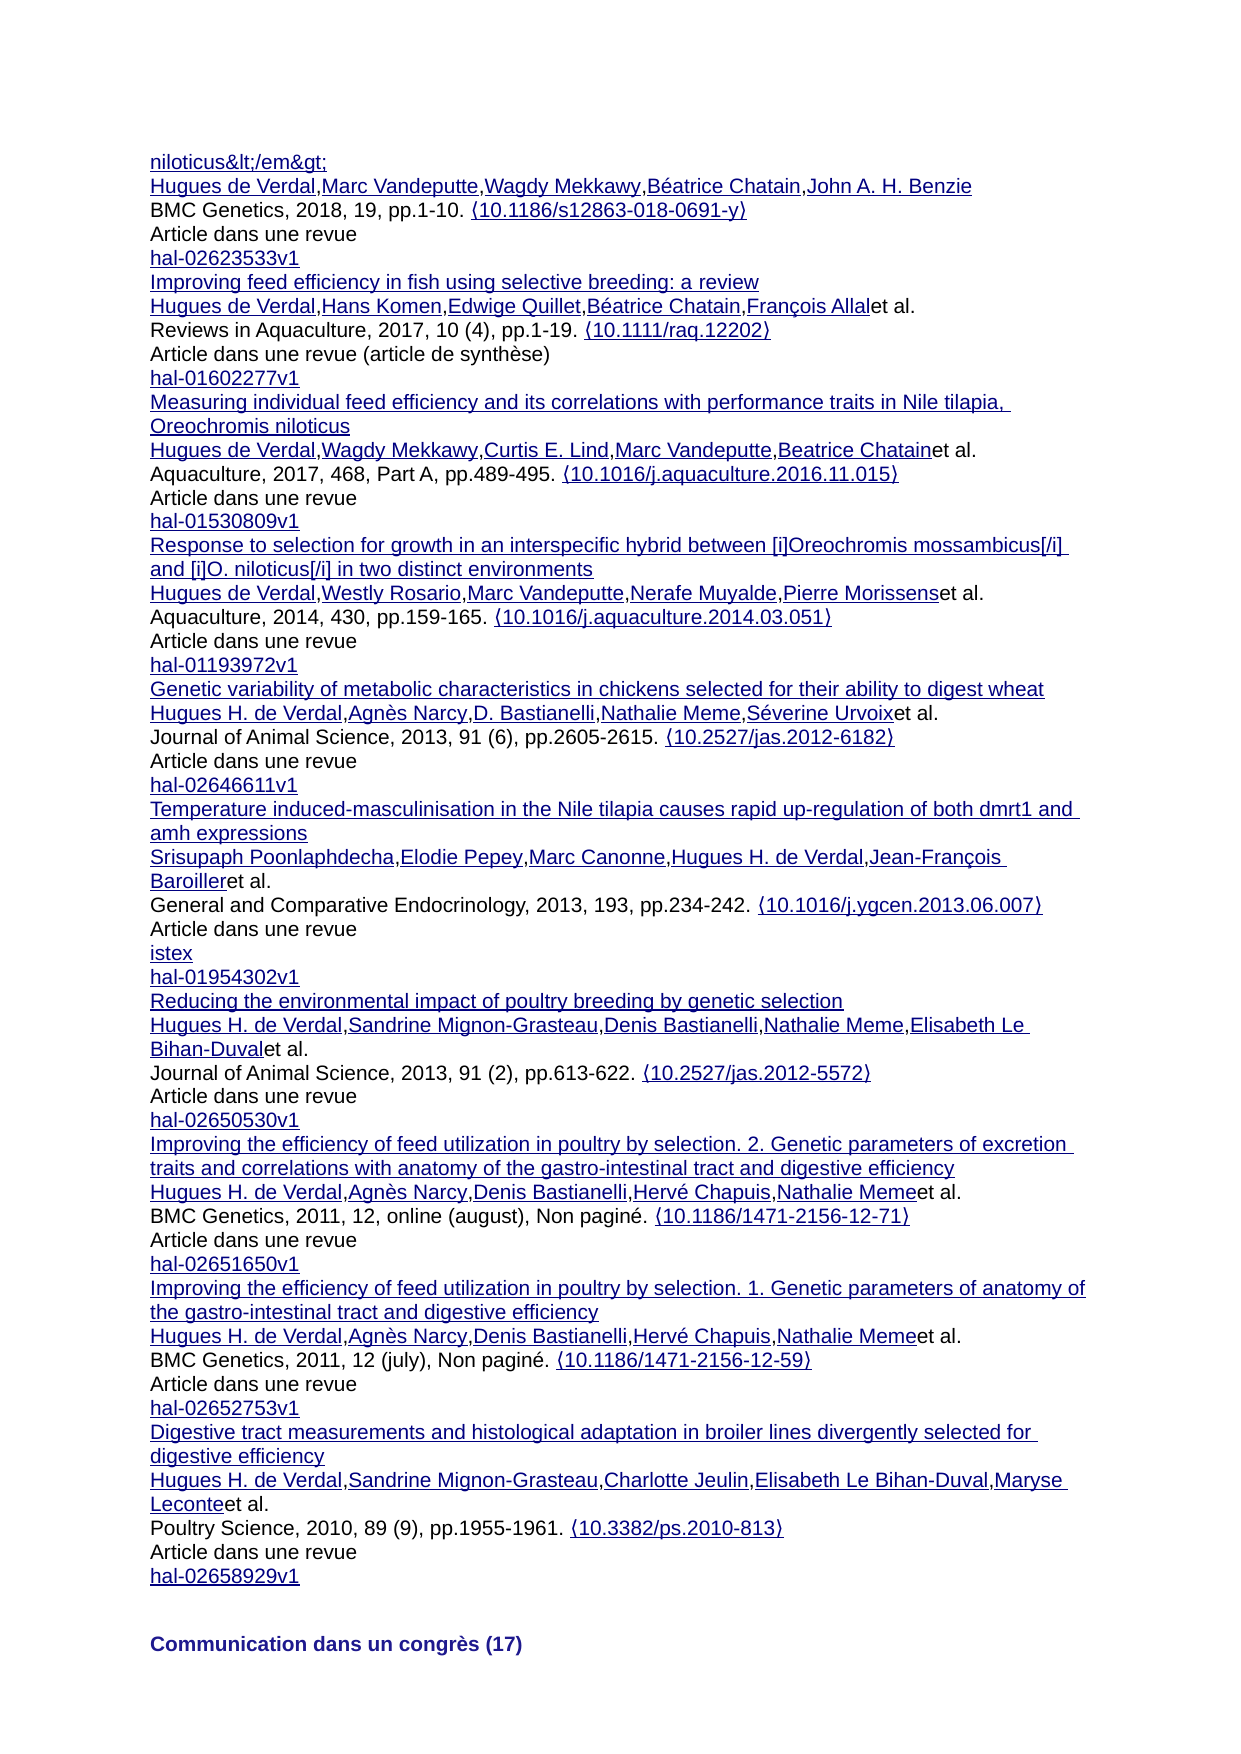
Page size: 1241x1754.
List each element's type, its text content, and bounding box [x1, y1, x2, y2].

table_cell Measuring individual feed efficiency and its correlations with performance traits in Nile tilapia, Oreochromis niloticus Hugues de Verdal,Wagdy Mekkawy,Curtis E. Lind,Marc Vandeputte,Beatrice Chatainet al. Aquaculture, 2017, 468, Part A, pp.489-495. ⟨10.1016/j.aquaculture.2016.11.015⟩ Article dans une revue hal-01530809v1 [150, 390, 1090, 533]
table_cell Improving the efficiency of feed utilization in poultry by selection. 1. Genetic parameters of anatomy of the gastro-intestinal tract and digestive efficiency Hugues H. de Verdal,Agnès Narcy,Denis Bastianelli,Hervé Chapuis,Nathalie Memeet al. BMC Genetics, 2011, 12 (july), Non paginé. ⟨10.1186/1471-2156-12-59⟩ Article dans une revue hal-02652753v1 [150, 1276, 1090, 1420]
table_cell Improving feed efficiency in fish using selective breeding: a review Hugues de Verdal,Hans Komen,Edwige Quillet,Béatrice Chatain,François Allalet al. Reviews in Aquaculture, 2017, 10 (4), pp.1-19. ⟨10.1111/raq.12202⟩ Article dans une revue (article de synthèse) hal-01602277v1 [150, 270, 1090, 389]
table_cell Improving the efficiency of feed utilization in poultry by selection. 2. Genetic parameters of excretion traits and correlations with anatomy of the gastro-intestinal tract and digestive efficiency Hugues H. de Verdal,Agnès Narcy,Denis Bastianelli,Hervé Chapuis,Nathalie Memeet al. BMC Genetics, 2011, 12, online (august), Non paginé. ⟨10.1186/1471-2156-12-71⟩ Article dans une revue hal-02651650v1 [150, 1132, 1090, 1276]
table_cell Response to selection for growth in an interspecific hybrid between [i]Oreochromis mossambicus[/i] and [i]O. niloticus[/i] in two distinct environments Hugues de Verdal,Westly Rosario,Marc Vandeputte,Nerafe Muyalde,Pierre Morissenset al. Aquaculture, 2014, 430, pp.159-165. ⟨10.1016/j.aquaculture.2014.03.051⟩ Article dans une revue hal-01193972v1 [150, 533, 1090, 677]
table_cell Genetic variability of metabolic characteristics in chickens selected for their ability to digest wheat Hugues H. de Verdal,Agnès Narcy,D. Bastianelli,Nathalie Meme,Séverine Urvoixet al. Journal of Animal Science, 2013, 91 (6), pp.2605-2615. ⟨10.2527/jas.2012-6182⟩ Article dans une revue hal-02646611v1 [150, 677, 1090, 797]
subtitle Communication dans un congrès (17) [150, 1632, 1090, 1656]
table_cell Reducing the environmental impact of poultry breeding by genetic selection Hugues H. de Verdal,Sandrine Mignon-Grasteau,Denis Bastianelli,Nathalie Meme,Elisabeth Le Bihan-Duvalet al. Journal of Animal Science, 2013, 91 (2), pp.613-622. ⟨10.2527/jas.2012-5572⟩ Article dans une revue hal-02650530v1 [150, 989, 1090, 1132]
table_cell Digestive tract measurements and histological adaptation in broiler lines divergently selected for digestive efficiency Hugues H. de Verdal,Sandrine Mignon-Grasteau,Charlotte Jeulin,Elisabeth Le Bihan-Duval,Maryse Leconteet al. Poultry Science, 2010, 89 (9), pp.1955-1961. ⟨10.3382/ps.2010-813⟩ Article dans une revue hal-02658929v1 [150, 1420, 1090, 1587]
table_cell Temperature induced-masculinisation in the Nile tilapia causes rapid up-regulation of both dmrt1 and amh expressions Srisupaph Poonlaphdecha,Elodie Pepey,Marc Canonne,Hugues H. de Verdal,Jean-François Baroilleret al. General and Comparative Endocrinology, 2013, 193, pp.234-242. ⟨10.1016/j.ygcen.2013.06.007⟩ Article dans une revue istex hal-01954302v1 [150, 797, 1090, 988]
table_cell niloticus&lt;/em&gt; Hugues de Verdal,Marc Vandeputte,Wagdy Mekkawy,Béatrice Chatain,John A. H. Benzie BMC Genetics, 2018, 19, pp.1-10. ⟨10.1186/s12863-018-0691-y⟩ Article dans une revue hal-02623533v1 [150, 150, 1090, 270]
